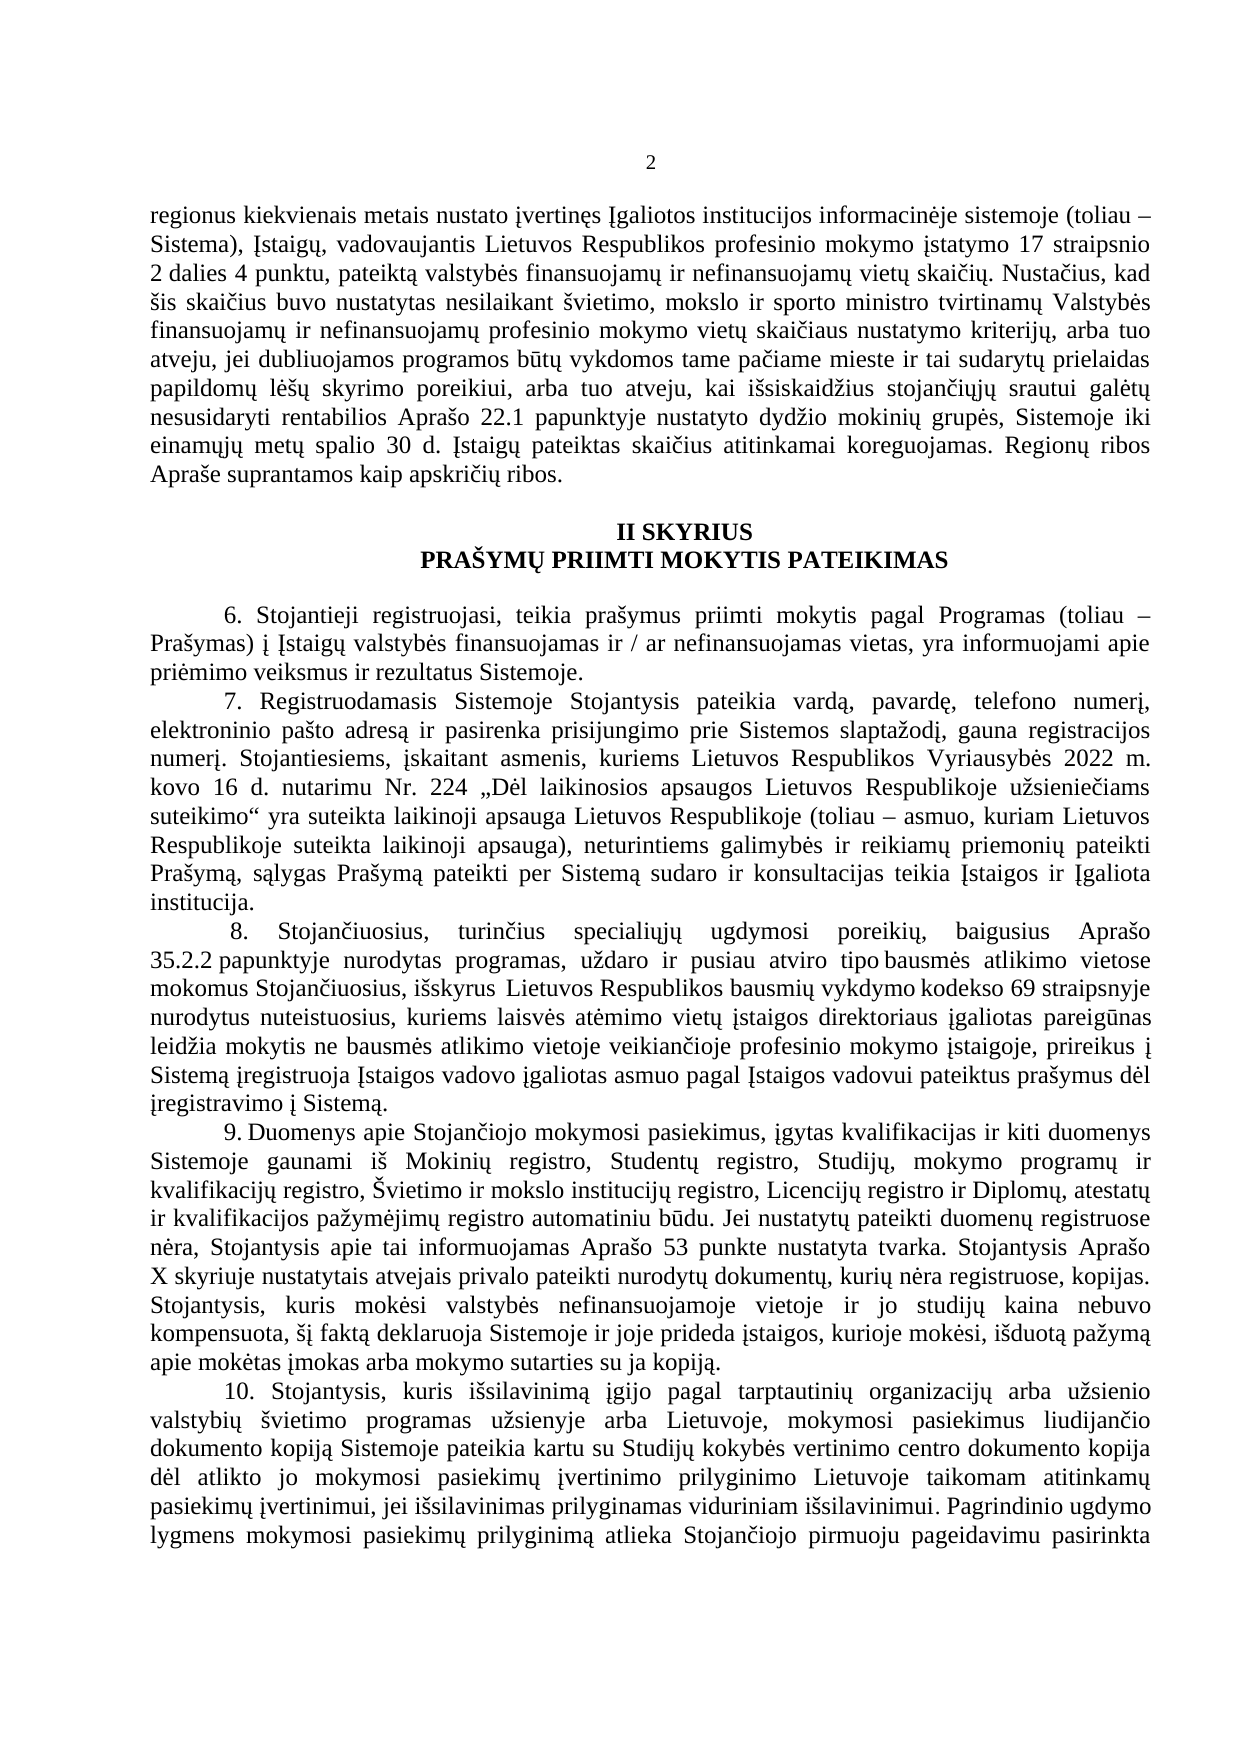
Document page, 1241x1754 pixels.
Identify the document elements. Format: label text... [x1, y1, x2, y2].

text regionus kiekvienais metais nustato įvertinęs Įgaliotos institucijos informacinėje sistemoje (toliau – Sistema), Įstaigų, vadovaujantis Lietuvos Respublikos profesinio mokymo įstatymo 17 straipsnio 2 dalies 4 punktu, pateiktą valstybės finansuojamų ir nefinansuojamų vietų skaičių. Nustačius, kad šis skaičius buvo nustatytas nesilaikant švietimo, mokslo ir sporto ministro tvirtinamų Valstybės finansuojamų ir nefinansuojamų profesinio mokymo vietų skaičiaus nustatymo kriterijų, arba tuo atveju, jei dubliuojamos programos būtų vykdomos tame pačiame mieste ir tai sudarytų prielaidas papildomų lėšų skyrimo poreikiui, arba tuo atveju, kai išsiskaidžius stojančiųjų srautui galėtų nesusidaryti rentabilios Aprašo 22.1 papunktyje nustatyto dydžio mokinių grupės, Sistemoje iki einamųjų metų spalio 30 d. Įstaigų pateiktas skaičius atitinkamai koreguojamas. Regionų ribos Apraše suprantamos kaip apskričių ribos. [150, 200, 1152, 488]
text 9. Duomenys apie Stojančiojo mokymosi pasiekimus, įgytas kvalifikacijas ir kiti duomenys Sistemoje gaunami iš Mokinių registro, Studentų registro, Studijų, mokymo programų ir kvalifikacijų registro, Švietimo ir mokslo institucijų registro, Licencijų registro ir Diplomų, atestatų ir kvalifikacijos pažymėjimų registro automatiniu būdu. Jei nustatytų pateikti duomenų registruose nėra, Stojantysis apie tai informuojamas Aprašo 53 punkte nustatyta tvarka. Stojantysis Aprašo X skyriuje nustatytais atvejais privalo pateikti nurodytų dokumentų, kurių nėra registruose, kopijas. Stojantysis, kuris mokėsi valstybės nefinansuojamoje vietoje ir jo studijų kaina nebuvo kompensuota, šį faktą deklaruoja Sistemoje ir joje prideda įstaigos, kurioje mokėsi, išduotą pažymą apie mokėtas įmokas arba mokymo sutarties su ja kopiją. [150, 1117, 1152, 1376]
text 6. Stojantieji registruojasi, teikia prašymus priimti mokytis pagal Programas (toliau – Prašymas) į Įstaigų valstybės finansuojamas ir / ar nefinansuojamas vietas, yra informuojami apie priėmimo veiksmus ir rezultatus Sistemoje. [150, 600, 1152, 686]
text PRAŠYMŲ PRIIMTI MOKYTIS PATEIKIMAS [150, 545, 1152, 574]
text 7. Registruodamasis Sistemoje Stojantysis pateikia vardą, pavardę, telefono numerį, elektroninio pašto adresą ir pasirenka prisijungimo prie Sistemos slaptažodį, gauna registracijos numerį. Stojantiesiems, įskaitant asmenis, kuriems Lietuvos Respublikos Vyriausybės 2022 m. kovo 16 d. nutarimu Nr. 224 „Dėl laikinosios apsaugos Lietuvos Respublikoje užsieniečiams suteikimo“ yra suteikta laikinoji apsauga Lietuvos Respublikoje (toliau – asmuo, kuriam Lietuvos Respublikoje suteikta laikinoji apsauga), neturintiems galimybės ir reikiamų priemonių pateikti Prašymą, sąlygas Prašymą pateikti per Sistemą sudaro ir konsultacijas teikia Įstaigos ir Įgaliota institucija. [150, 686, 1152, 916]
text 10. Stojantysis, kuris išsilavinimą įgijo pagal tarptautinių organizacijų arba užsienio valstybių švietimo programas užsienyje arba Lietuvoje, mokymosi pasiekimus liudijančio dokumento kopiją Sistemoje pateikia kartu su Studijų kokybės vertinimo centro dokumento kopija dėl atlikto jo mokymosi pasiekimų įvertinimo prilyginimo Lietuvoje taikomam atitinkamų pasiekimų įvertinimui, jei išsilavinimas prilyginamas viduriniam išsilavinimui. Pagrindinio ugdymo lygmens mokymosi pasiekimų prilyginimą atlieka Stojančiojo pirmuoju pageidavimu pasirinkta [150, 1376, 1152, 1548]
text II SKYRIUS [150, 517, 1152, 545]
text 8. Stojančiuosius, turinčius specialiųjų ugdymosi poreikių, baigusius Aprašo 35.2.2 papunktyje nurodytas programas, uždaro ir pusiau atviro tipo bausmės atlikimo vietose mokomus Stojančiuosius, išskyrus Lietuvos Respublikos bausmių vykdymo kodekso 69 straipsnyje nurodytus nuteistuosius, kuriems laisvės atėmimo vietų įstaigos direktoriaus įgaliotas pareigūnas leidžia mokytis ne bausmės atlikimo vietoje veikiančioje profesinio mokymo įstaigoje, prireikus į Sistemą įregistruoja Įstaigos vadovo įgaliotas asmuo pagal Įstaigos vadovui pateiktus prašymus dėl įregistravimo į Sistemą. [150, 916, 1152, 1117]
